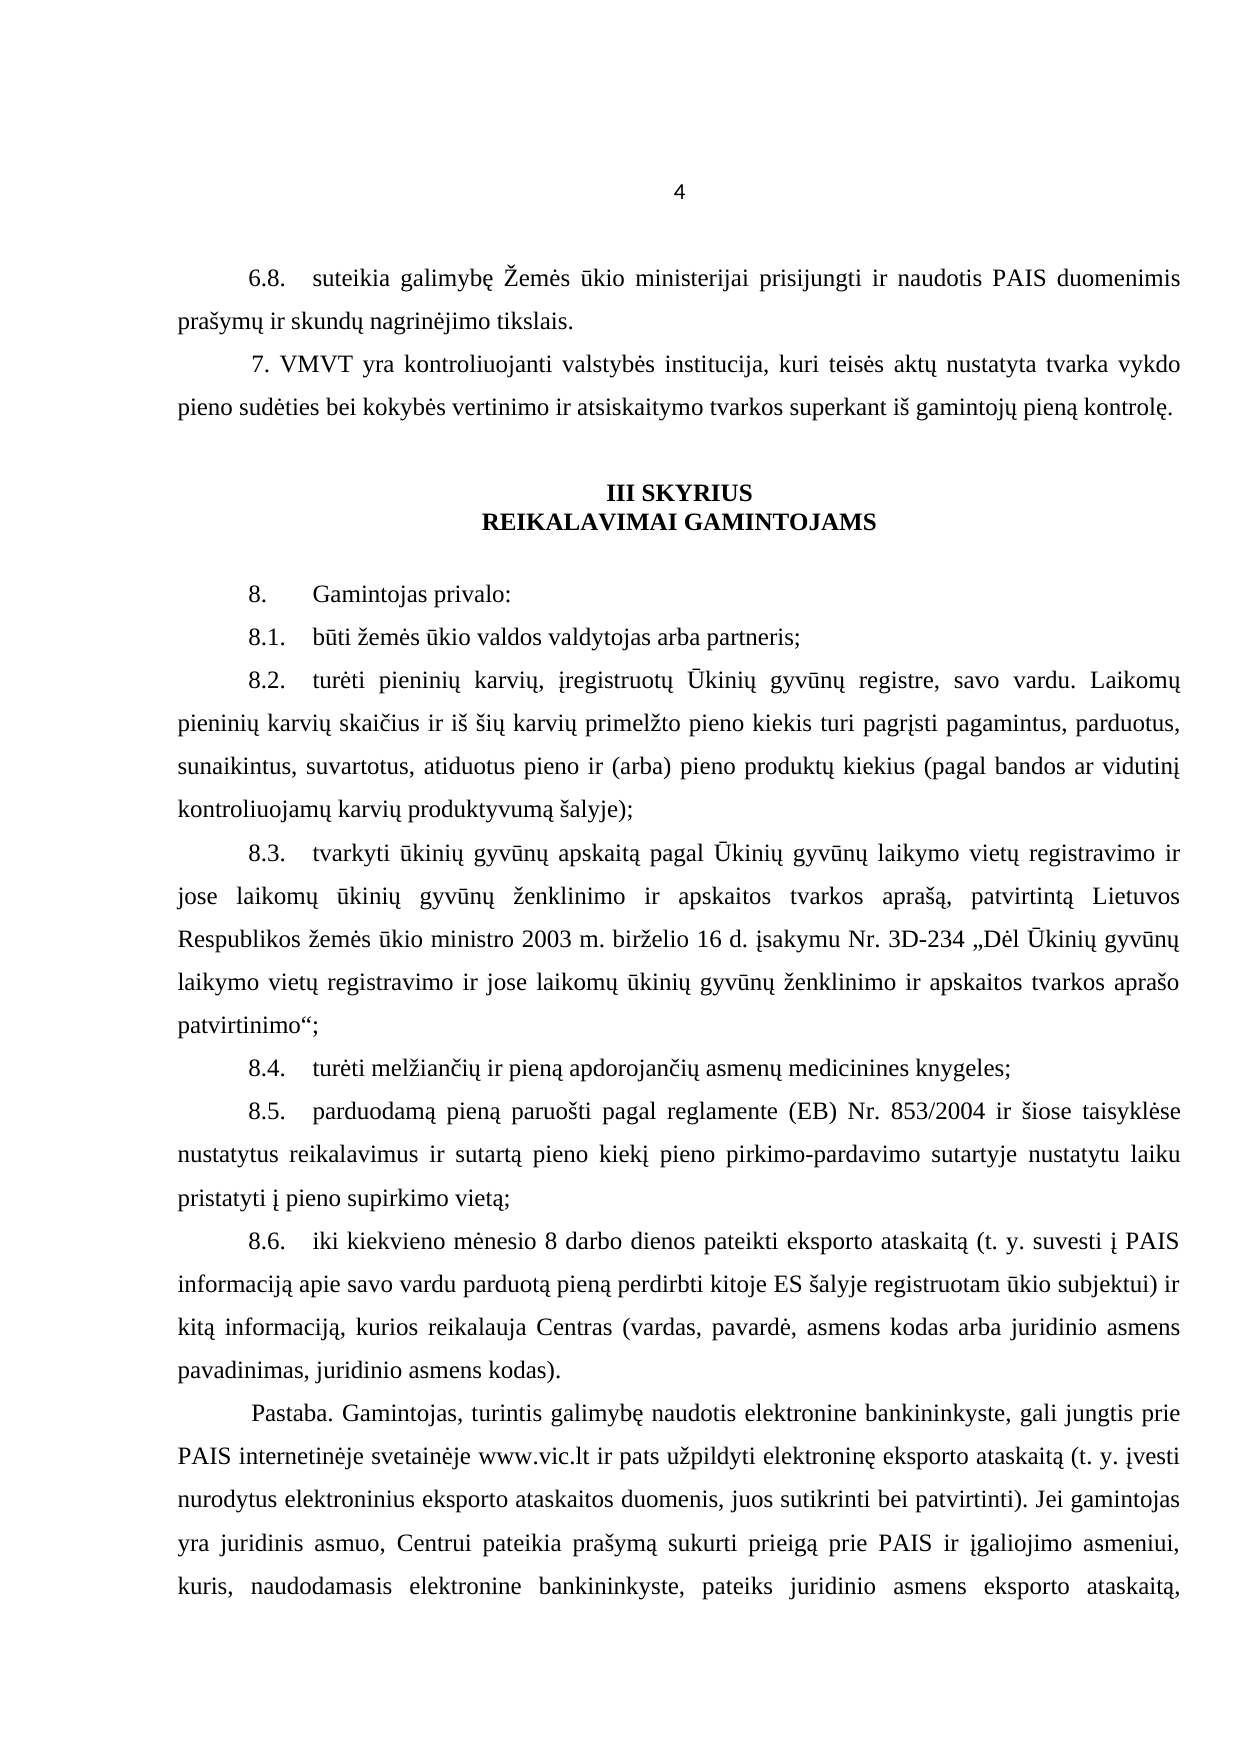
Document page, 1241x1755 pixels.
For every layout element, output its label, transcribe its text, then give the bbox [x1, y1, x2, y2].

text REIKALAVIMAI GAMINTOJAMS [177, 507, 1181, 536]
text III SKYRIUS [177, 478, 1181, 507]
text 7. VMVT yra kontroliuojanti valstybės institucija, kuri teisės aktų nustatyta tvarka vykdo pieno sudėties bei kokybės vertinimo ir atsiskaitymo tvarkos superkant iš gamintojų pieną kontrolę. [177, 349, 1181, 421]
text 6.8. suteikia galimybę Žemės ūkio ministerijai prisijungti ir naudotis PAIS duomenimis prašymų ir skundų nagrinėjimo tikslais. [177, 263, 1181, 334]
text 8.1. būti žemės ūkio valdos valdytojas arba partneris; [177, 622, 1181, 651]
text Pastaba. Gamintojas, turintis galimybę naudotis elektronine bankininkyste, gali jungtis prie PAIS internetinėje svetainėje www.vic.lt ir pats užpildyti elektroninę eksporto ataskaitą (t. y. įvesti nurodytus elektroninius eksporto ataskaitos duomenis, juos sutikrinti bei patvirtinti). Jei gamintojas yra juridinis asmuo, Centrui pateikia prašymą sukurti prieigą prie PAIS ir įgaliojimo asmeniui, kuris, naudodamasis elektronine bankininkyste, pateiks juridinio asmens eksporto ataskaitą, [177, 1398, 1181, 1599]
text 8. Gamintojas privalo: [177, 579, 1181, 608]
text 8.4. turėti melžiančių ir pieną apdorojančių asmenų medicinines knygeles; [177, 1053, 1181, 1082]
text 8.3. tvarkyti ūkinių gyvūnų apskaitą pagal Ūkinių gyvūnų laikymo vietų registravimo ir jose laikomų ūkinių gyvūnų ženklinimo ir apskaitos tvarkos aprašą, patvirtintą Lietuvos Respublikos žemės ūkio ministro 2003 m. birželio 16 d. įsakymu Nr. 3D-234 „Dėl Ūkinių gyvūnų laikymo vietų registravimo ir jose laikomų ūkinių gyvūnų ženklinimo ir apskaitos tvarkos aprašo patvirtinimo“; [177, 838, 1181, 1039]
text 8.6. iki kiekvieno mėnesio 8 darbo dienos pateikti eksporto ataskaitą (t. y. suvesti į PAIS informaciją apie savo vardu parduotą pieną perdirbti kitoje ES šalyje registruotam ūkio subjektui) ir kitą informaciją, kurios reikalauja Centras (vardas, pavardė, asmens kodas arba juridinio asmens pavadinimas, juridinio asmens kodas). [177, 1226, 1181, 1384]
text 8.2. turėti pieninių karvių, įregistruotų Ūkinių gyvūnų registre, savo vardu. Laikomų pieninių karvių skaičius ir iš šių karvių primelžto pieno kiekis turi pagrįsti pagamintus, parduotus, sunaikintus, suvartotus, atiduotus pieno ir (arba) pieno produktų kiekius (pagal bandos ar vidutinį kontroliuojamų karvių produktyvumą šalyje); [177, 665, 1181, 823]
text 8.5. parduodamą pieną paruošti pagal reglamente (EB) Nr. 853/2004 ir šiose taisyklėse nustatytus reikalavimus ir sutartą pieno kiekį pieno pirkimo-pardavimo sutartyje nustatytu laiku pristatyti į pieno supirkimo vietą; [177, 1096, 1181, 1211]
